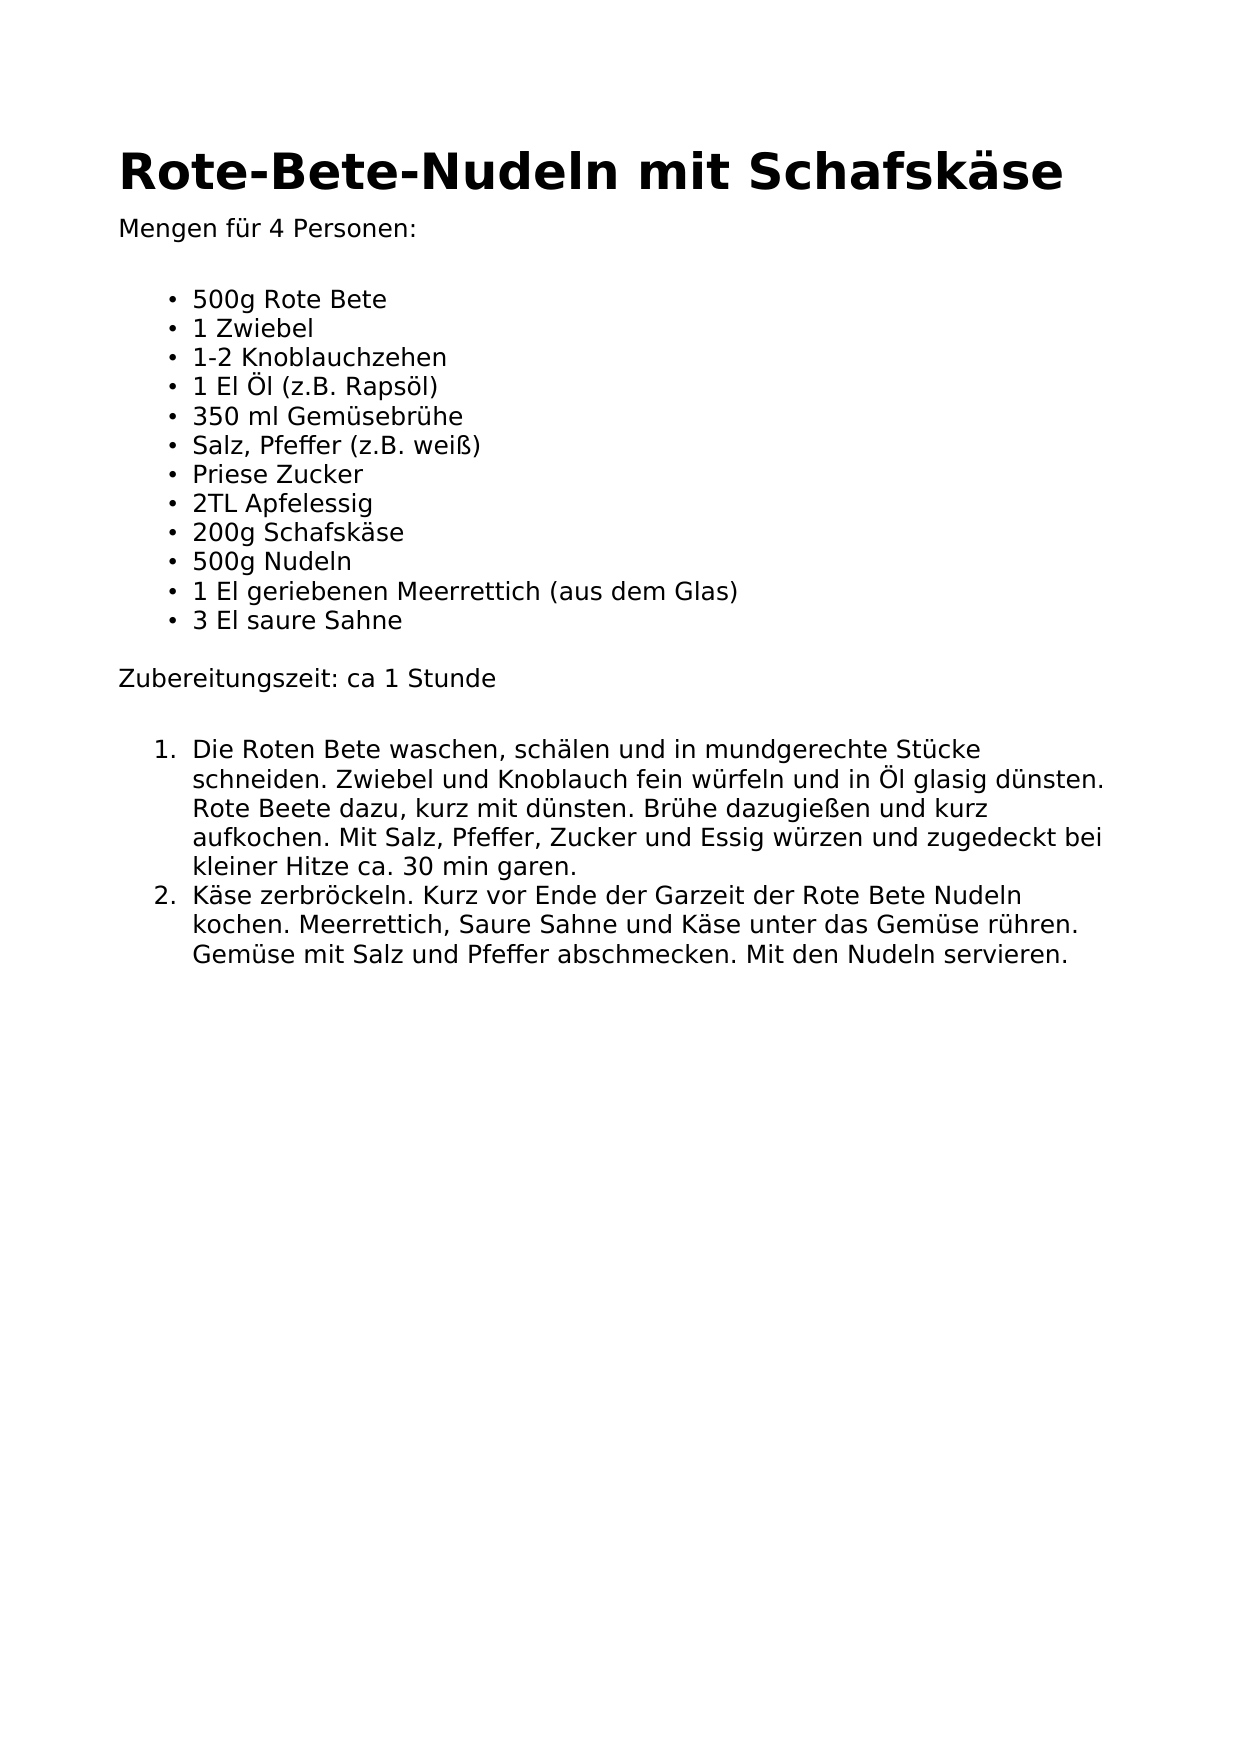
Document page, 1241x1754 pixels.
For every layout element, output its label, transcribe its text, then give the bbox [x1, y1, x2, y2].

list 350 ml Gemüsebrühe [177, 402, 1122, 431]
text Mengen für 4 Personen: [118, 214, 1122, 243]
list Die Roten Bete waschen, schälen und in mundgerechte Stücke schneiden. Zwiebel und Knoblauch fein würfeln und in Öl glasig dünsten. Rote Beete dazu, kurz mit dünsten. Brühe dazugießen und kurz aufkochen. Mit Salz, Pfeffer, Zucker und Essig würzen und zugedeckt bei kleiner Hitze ca. 30 min garen. [177, 736, 1122, 881]
list 1 El geriebenen Meerrettich (aus dem Glas) [177, 577, 1122, 606]
list Käse zerbröckeln. Kurz vor Ende der Garzeit der Rote Bete Nudeln kochen. Meerrettich, Saure Sahne und Käse unter das Gemüse rühren. Gemüse mit Salz und Pfeffer abschmecken. Mit den Nudeln servieren. [177, 881, 1122, 969]
list 200g Schafskäse [177, 518, 1122, 547]
list Salz, Pfeffer (z.B. weiß) [177, 431, 1122, 460]
list 2TL Apfelessig [177, 489, 1122, 518]
subtitle Rote-Bete-Nudeln mit Schafskäse [118, 143, 1122, 201]
list 3 El saure Sahne [177, 606, 1122, 635]
list 1-2 Knoblauchzehen [177, 343, 1122, 372]
list 1 Zwiebel [177, 314, 1122, 343]
list 500g Rote Bete [177, 285, 1122, 314]
text Zubereitungszeit: ca 1 Stunde [118, 664, 1122, 694]
list Priese Zucker [177, 460, 1122, 489]
list 1 El Öl (z.B. Rapsöl) [177, 372, 1122, 402]
list 500g Nudeln [177, 547, 1122, 577]
